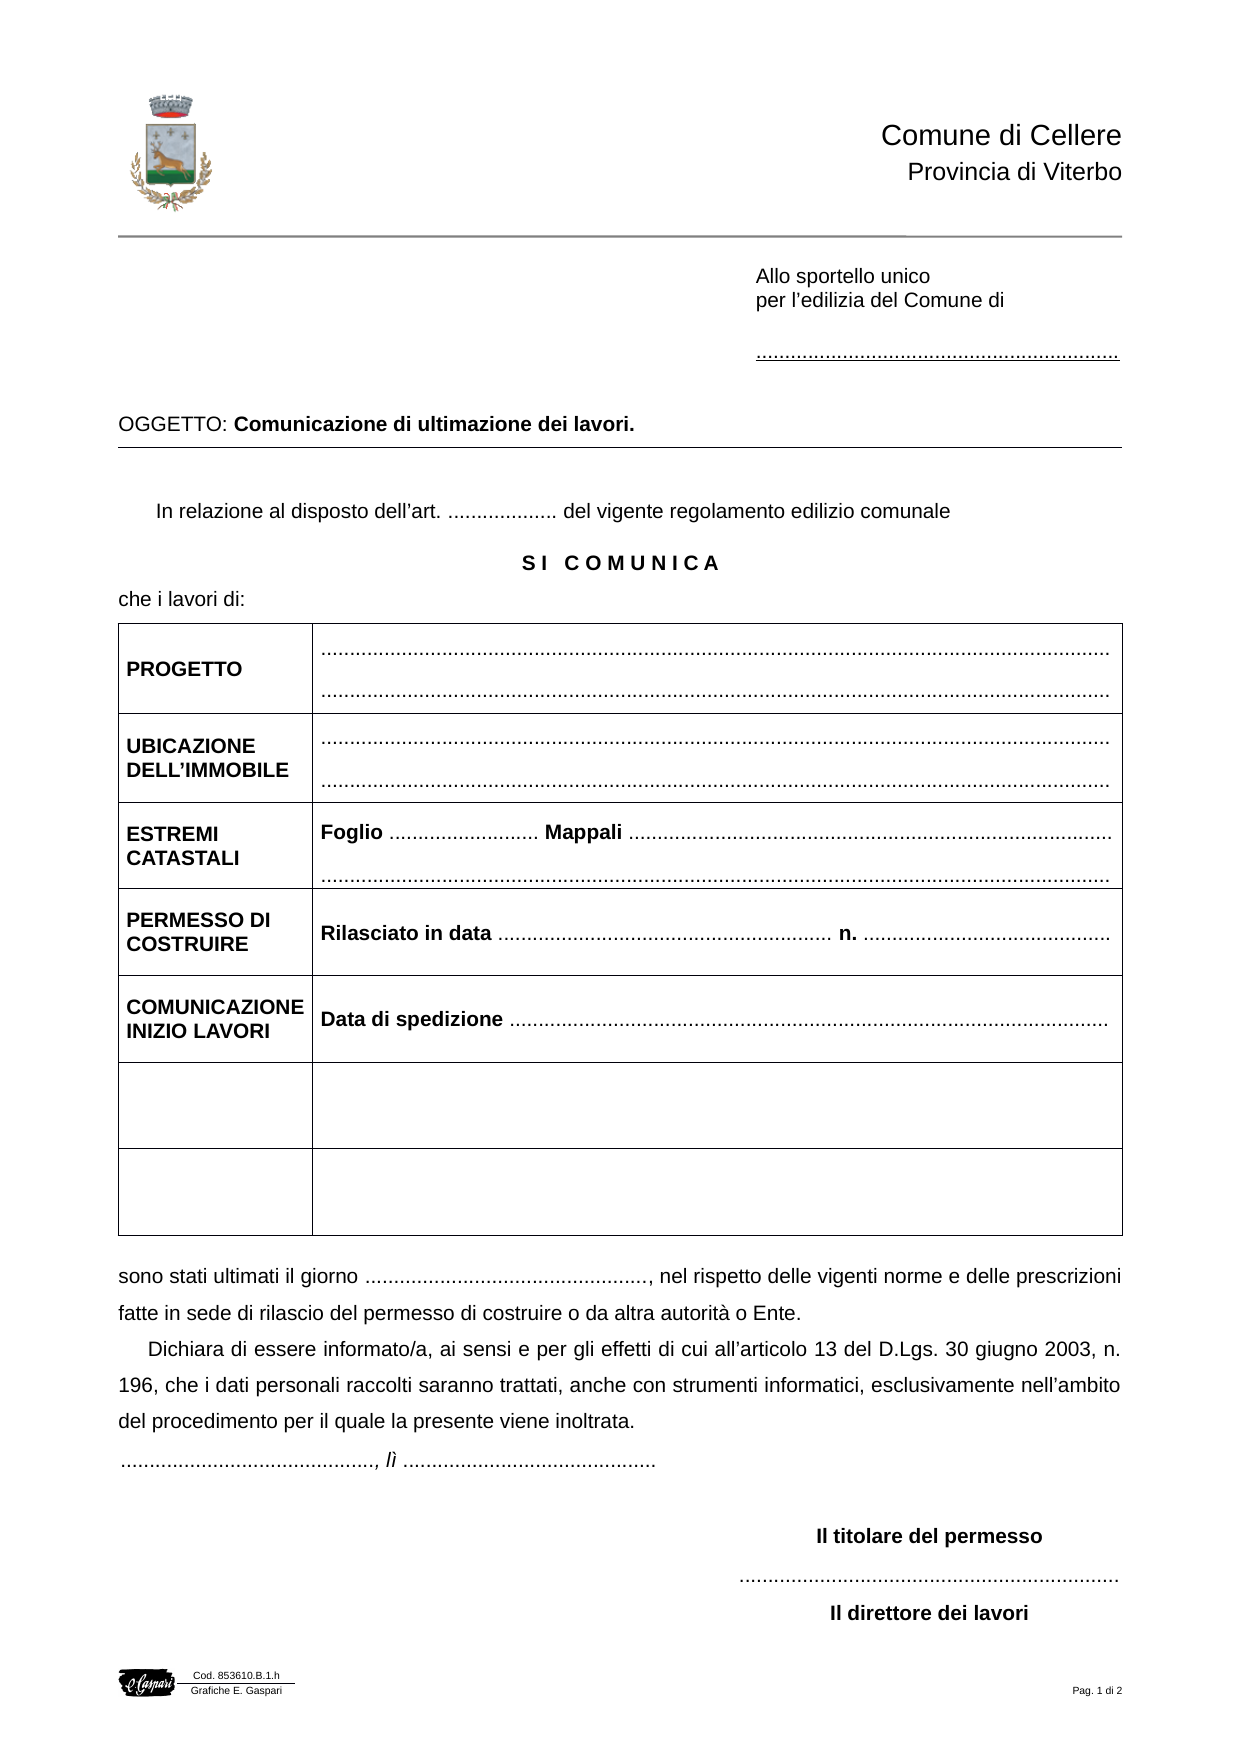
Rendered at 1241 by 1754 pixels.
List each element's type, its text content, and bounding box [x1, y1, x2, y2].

text Dichiara di essere informato/a, ai sensi e per gli effetti di cui all’articolo 13 del D.Lgs. 30 giugno 2003, n. 196, che i dati personali raccolti saranno trattati, anche con strumenti informatici, esclusivamente nell’ambito del procedimento per il quale la presente viene inoltrata. [118, 1337, 1122, 1432]
table_header PROGETTO [119, 624, 312, 713]
text Il titolare del permesso [737, 1523, 1122, 1547]
text per l’edilizia del Comune di [756, 288, 1122, 312]
table_cell PERMESSO DI COSTRUIRE [119, 889, 312, 975]
text Provincia di Viterbo [224, 157, 1122, 185]
text che i lavori di: [118, 587, 1122, 611]
text OGGETTO: Comunicazione di ultimazione dei lavori. [118, 412, 1122, 447]
text .................................................................. [737, 1559, 1122, 1588]
table_cell [313, 1149, 1122, 1235]
picture [122, 87, 224, 219]
subtitle S I C O M U N I C A [118, 551, 1122, 575]
table_cell ESTREMI CATASTALI [119, 803, 312, 888]
text ............................................, lì ............................................ [120, 1444, 1122, 1473]
table_cell UBICAZIONE DELL’IMMOBILE [119, 714, 312, 802]
text In relazione al disposto dell’art. ................... del vigente regolamento edilizio comunale [118, 496, 1122, 524]
table_cell Data di spedizione ........................................................................................................ [313, 976, 1122, 1062]
text sono stati ultimati il giorno ................................................., nel rispetto delle vigenti norme e delle prescrizioni fatte in sede di rilascio del permesso di costruire o da altra autorità o Ente. [118, 1260, 1122, 1324]
picture [118, 1668, 175, 1697]
table_cell COMUNICAZIONE INIZIO LAVORI [119, 976, 312, 1062]
table_cell [119, 1063, 312, 1148]
table_cell Rilasciato in data .......................................................... n. ........................................... [313, 889, 1122, 975]
text ............................................................... [756, 336, 1122, 364]
table_cell ......................................................................................................................................... ......................................................................................................................................... [313, 714, 1122, 802]
table_cell [119, 1149, 312, 1235]
text Allo sportello unico [756, 264, 1122, 288]
table_header ......................................................................................................................................... ......................................................................................................................................... [313, 624, 1122, 713]
text Comune di Cellere [224, 118, 1122, 152]
table_cell Foglio .......................... Mappali .................................................................................... ......................................................................................................................................... [313, 803, 1122, 888]
subtitle Il direttore dei lavori [737, 1601, 1122, 1624]
table_cell [313, 1063, 1122, 1148]
